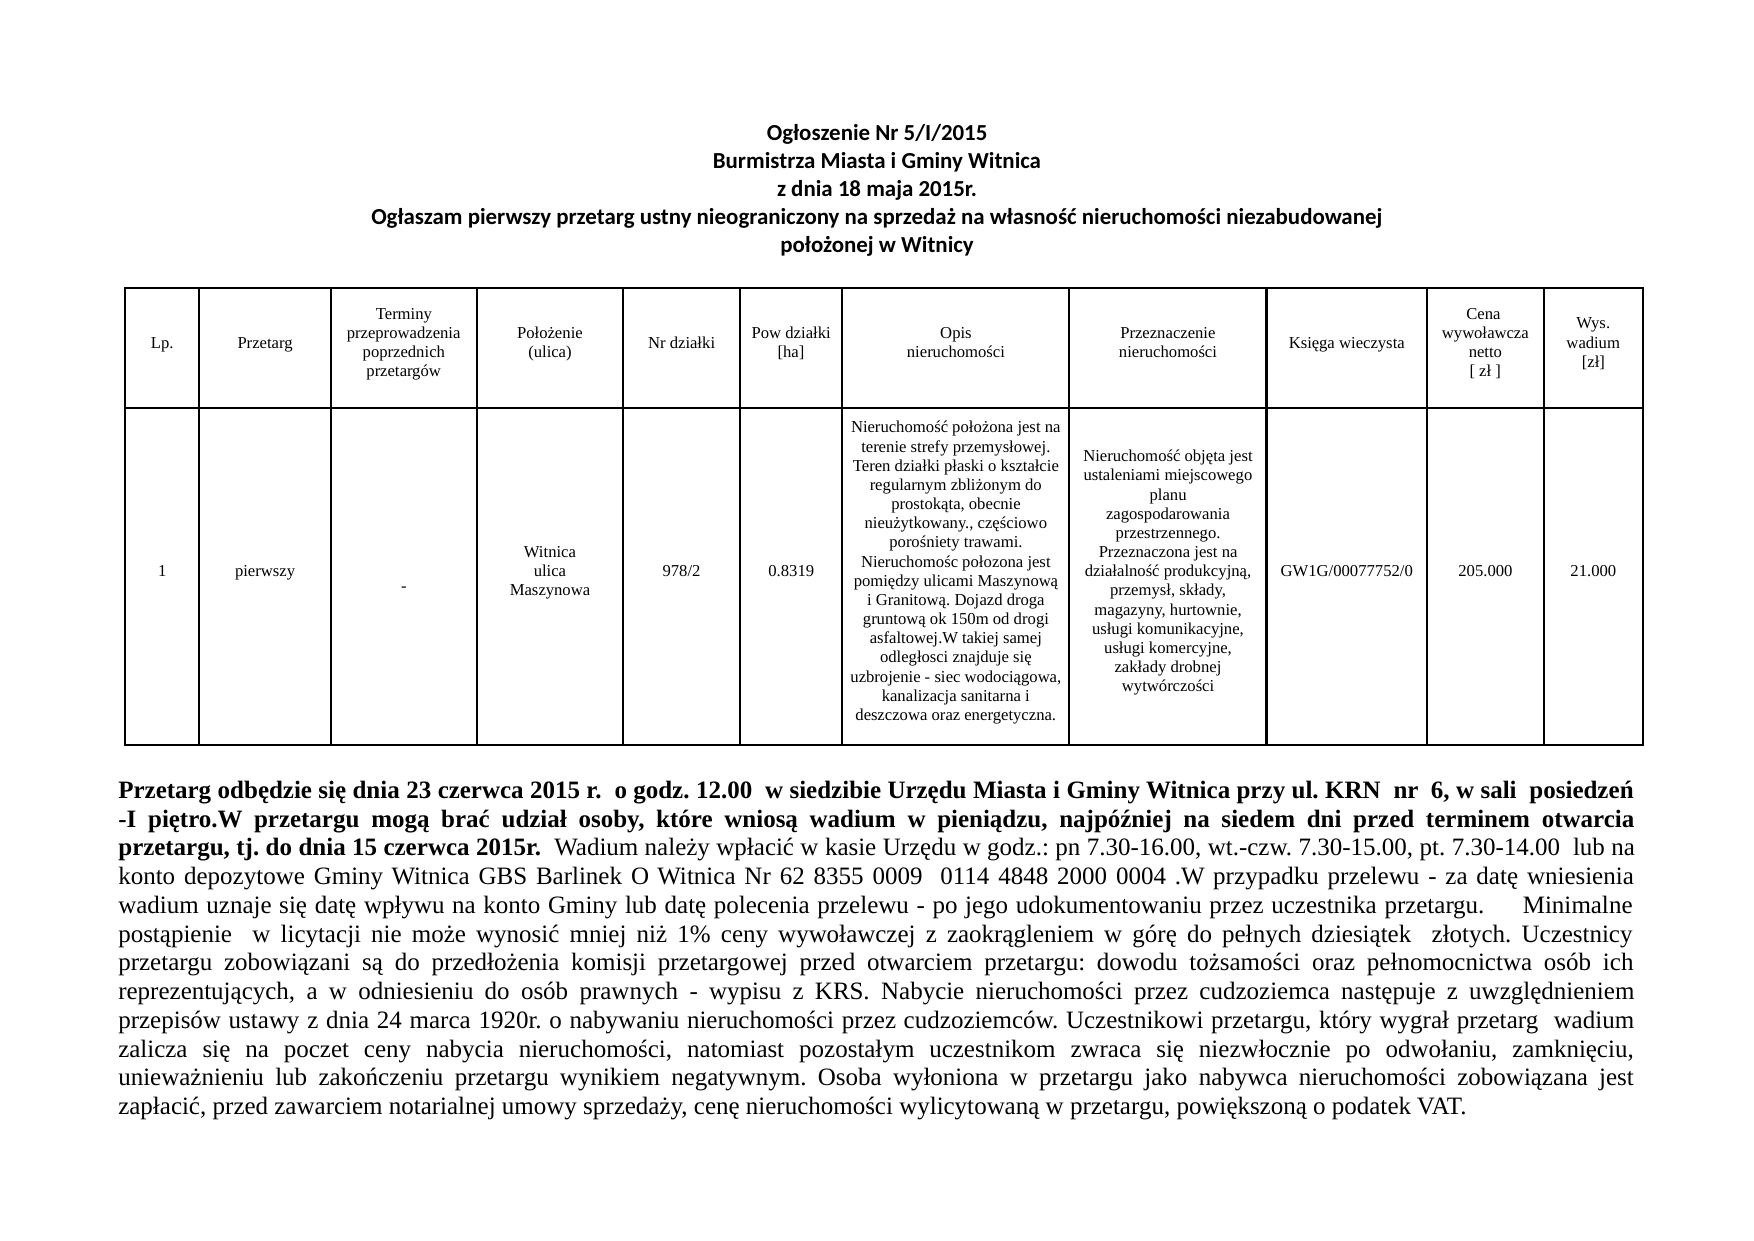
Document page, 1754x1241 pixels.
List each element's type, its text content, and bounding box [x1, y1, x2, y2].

table_cell Witnica ulica Maszynowa [478, 409, 622, 744]
text Ogłaszam pierwszy przetarg ustny nieograniczony na sprzedaż na własność nieruchomości niezabudowanej [118, 202, 1636, 230]
table_header Lp. [126, 289, 198, 407]
table_cell Nieruchomość objęta jest ustaleniami miejscowego planu zagospodarowania przestrzennego. Przeznaczona jest na działalność produkcyjną, przemysł, składy, magazyny, hurtownie, usługi komunikacyjne, usługi komercyjne, zakłady drobnej wytwórczości [1070, 409, 1265, 744]
table_cell 21.000 [1545, 409, 1642, 744]
table_header Opis nieruchomości [843, 289, 1068, 407]
table_header Przetarg [200, 289, 330, 407]
table_cell 205.000 [1428, 409, 1543, 744]
table_header Pow działki [ha] [741, 289, 841, 407]
text Burmistrza Miasta i Gminy Witnica [118, 146, 1636, 174]
text Przetarg odbędzie się dnia 23 czerwca 2015 r. o godz. 12.00 w siedzibie Urzędu Miasta i Gminy Witnica przy ul. KRN nr 6, w sali posiedzeń -I piętro.W przetargu mogą brać udział osoby, które wniosą wadium w pieniądzu, najpóźniej na siedem dni przed terminem otwarcia przetargu, tj. do dnia 15 czerwca 2015r. Wadium należy wpłacić w kasie Urzędu w godz.: pn 7.30-16.00, wt.-czw. 7.30-15.00, pt. 7.30-14.00 lub na konto depozytowe Gminy Witnica GBS Barlinek O Witnica Nr 62 8355 0009 0114 4848 2000 0004 .W przypadku przelewu - za datę wniesienia wadium uznaje się datę wpływu na konto Gminy lub datę polecenia przelewu - po jego udokumentowaniu przez uczestnika przetargu. Minimalne postąpienie w licytacji nie może wynosić mniej niż 1% ceny wywoławczej z zaokrągleniem w górę do pełnych dziesiątek złotych. Uczestnicy przetargu zobowiązani są do przedłożenia komisji przetargowej przed otwarciem przetargu: dowodu tożsamości oraz pełnomocnictwa osób ich reprezentujących, a w odniesieniu do osób prawnych - wypisu z KRS. Nabycie nieruchomości przez cudzoziemca następuje z uwzględnieniem przepisów ustawy z dnia 24 marca 1920r. o nabywaniu nieruchomości przez cudzoziemców. Uczestnikowi przetargu, który wygrał przetarg wadium zalicza się na poczet ceny nabycia nieruchomości, natomiast pozostałym uczestnikom zwraca się niezwłocznie po odwołaniu, zamknięciu, unieważnieniu lub zakończeniu przetargu wynikiem negatywnym. Osoba wyłoniona w przetargu jako nabywca nieruchomości zobowiązana jest zapłacić, przed zawarciem notarialnej umowy sprzedaży, cenę nieruchomości wylicytowaną w przetargu, powiększoną o podatek VAT. [118, 775, 1636, 1120]
table_cell 1 [126, 409, 198, 744]
table_header Księga wieczysta [1268, 289, 1426, 407]
table_cell pierwszy [200, 409, 330, 744]
table_header Terminy przeprowadzenia poprzednich przetargów [332, 289, 476, 407]
text położonej w Witnicy [118, 230, 1636, 258]
table_cell 978/2 [624, 409, 739, 744]
table_header Wys. wadium [zł] [1545, 289, 1642, 407]
table_header Nr działki [624, 289, 739, 407]
table_cell Nieruchomość położona jest na terenie strefy przemysłowej. Teren działki płaski o kształcie regularnym zbliżonym do prostokąta, obecnie nieużytkowany., częściowo porośniety trawami. Nieruchomośc połozona jest pomiędzy ulicami Maszynową i Granitową. Dojazd droga gruntową ok 150m od drogi asfaltowej.W takiej samej odległosci znajduje się uzbrojenie - siec wodociągowa, kanalizacja sanitarna i deszczowa oraz energetyczna. [843, 409, 1068, 744]
text Ogłoszenie Nr 5/I/2015 [118, 118, 1636, 146]
table_cell - [332, 409, 476, 744]
table_header Przeznaczenie nieruchomości [1070, 289, 1265, 407]
table_header Położenie (ulica) [478, 289, 622, 407]
table_cell 0.8319 [741, 409, 841, 744]
text z dnia 18 maja 2015r. [118, 174, 1636, 202]
table_header Cena wywoławcza netto [ zł ] [1428, 289, 1543, 407]
table_cell GW1G/00077752/0 [1268, 409, 1426, 744]
